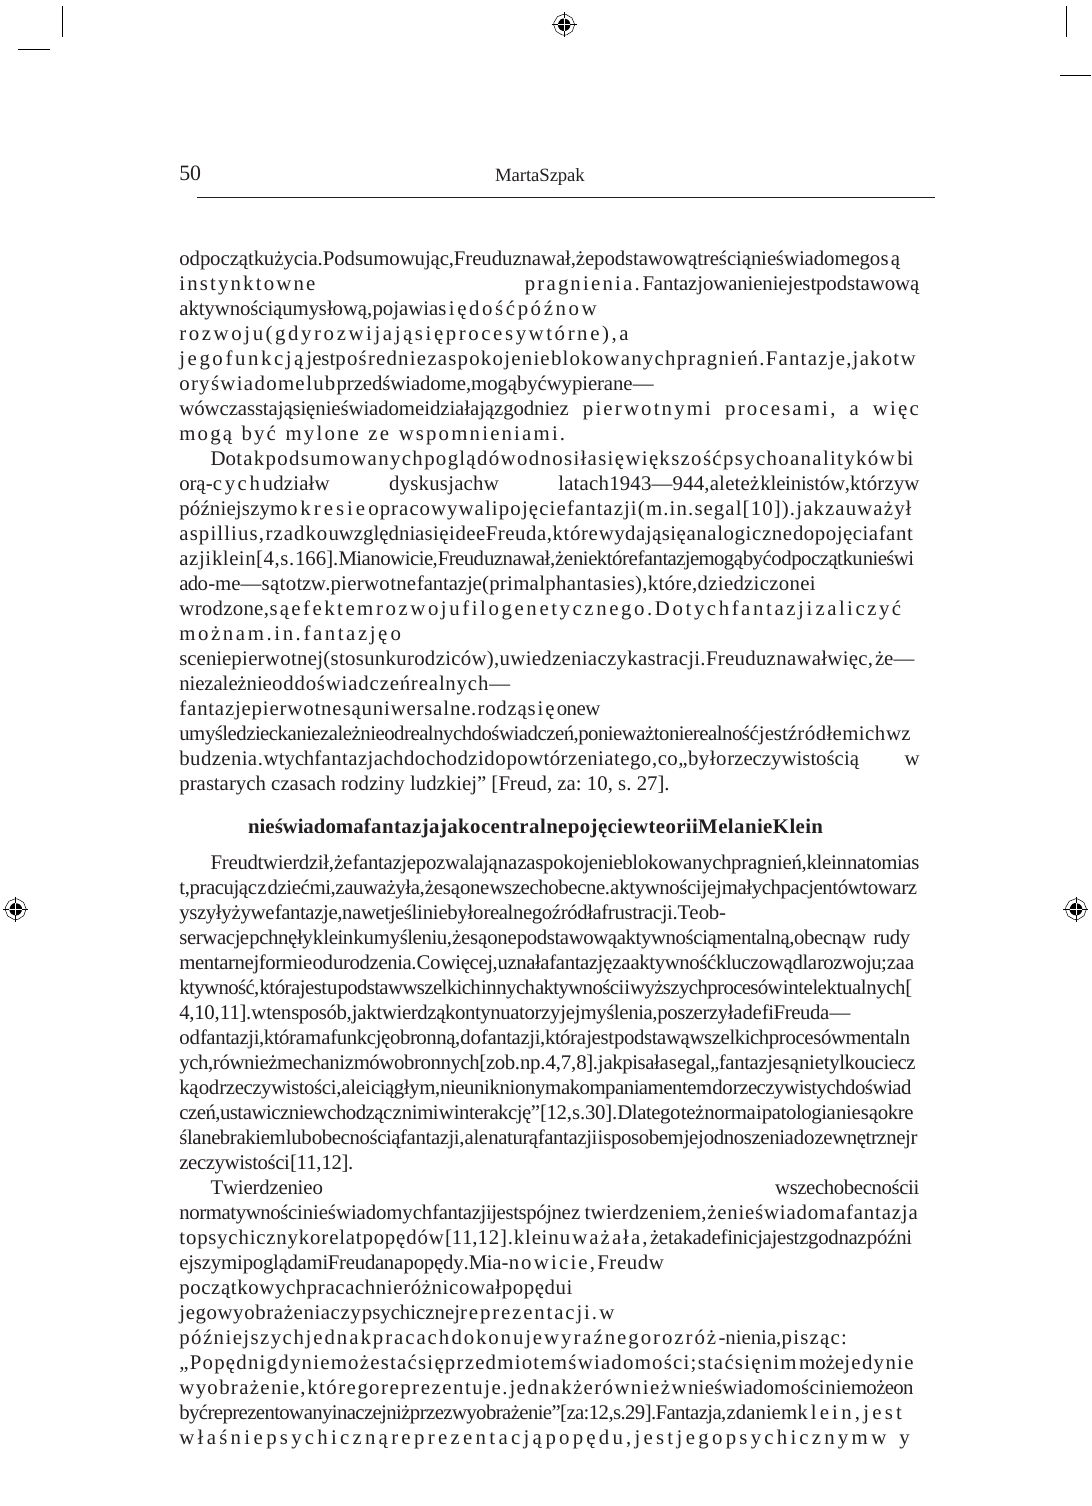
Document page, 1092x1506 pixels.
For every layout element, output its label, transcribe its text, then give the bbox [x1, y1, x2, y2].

subtitle nieświadomafantazjajakocentralnepojęciewteoriiMelanieKlein [248, 814, 1092, 838]
text odpoczątkużycia.Podsumowując,Freuduznawał,żepodstawowątreściąnieświadomegosą instynktowne pragnienia.Fantazjowanieniejestpodstawową aktywnościąumysłową,pojawiasiędośćpóźnow rozwoju(gdyrozwijająsięprocesywtórne),a jegofunkcjąjestpośredniezaspokojenieblokowanychpragnień.Fantazje,jakotworyświadomelubprzedświadome,mogąbyćwypierane—wówczasstająsięnieświadomeidziałajązgodniez pierwotnymi procesami, a więc mogą być mylone ze wspomnieniami. [179, 245, 919, 444]
text Twierdzenieo wszechobecnościi normatywnościnieświadomychfantazjijestspójneztwierdzeniem,żenieświadomafantazjatopsychicznykorelatpopędów[11,12].kleinuważała,żetakadefinicjajestzgodnazpóźniejszymipoglądamiFreudanapopędy.Mia-nowicie,Freudw początkowychpracachnieróżnicowałpopędui jegowyobrażeniaczypsychicznejreprezentacji.w późniejszychjednakpracachdokonujewyraźnegorozróż-nienia,pisząc:„Popędnigdyniemożestaćsięprzedmiotemświadomości;staćsięnimmożejedyniewyobrażenie,któregoreprezentuje.jednakżerównieżwnieświadomościniemożeonbyćreprezentowanyinaczejniżprzezwyobrażenie”[za:12,s.29].Fantazja,zdaniemklein,jestwłaśniepsychicznąreprezentacjąpopędu,jestjegopsychicznymwy [179, 1175, 919, 1449]
text 50 MartaSzpak [179, 159, 1092, 186]
text Freudtwierdził,żefantazjepozwalająnazaspokojenieblokowanychpragnień,kleinnatomiast,pracujączdziećmi,zauważyła,żesąonewszechobecne.aktywnościjejmałychpacjentówtowarzyszyłyżywefantazje,nawetjeśliniebyłorealnegoźródłafrustracji.Teob-serwacjepchnęłykleinkumyśleniu,żesąonepodstawowąaktywnościąmentalną,obecnąwrudymentarnejformieodurodzenia.Cowięcej,uznałafantazjęzaaktywnośćkluczowądlarozwoju;zaaktywność,którajestupodstawwszelkichinnychaktywnościiwyższychprocesówintelektualnych[4,10,11].wtensposób,jaktwierdząkontynuatorzyjejmyślenia,poszerzyładefiFreuda—odfantazji,któramafunkcjęobronną,dofantazji,którajestpodstawąwszelkichprocesówmentalnych,równieżmechanizmówobronnych[zob.np.4,7,8].jakpisałasegal„fantazjesąnietylkoucieczkąodrzeczywistości,aleiciągłym,nieuniknionymakompaniamentemdorzeczywistychdoświadczeń,ustawiczniewchodzącznimiwinterakcję”[12,s.30].Dlategoteżnormaipatologianiesąokreślanebrakiemlubobecnościąfantazji,alenaturąfantazjiisposobemjejodnoszeniadozewnętrznejrzeczywistości[11,12]. [179, 850, 919, 1174]
text Dotakpodsumowanychpoglądówodnosiłasięwiększośćpsychoanalitykówbiorą-cychudziałw dyskusjachw latach1943—944,aleteżkleinistów,którzyw późniejszymokresieopracowywalipojęciefantazji(m.in.segal[10]).jakzauważyłaspillius,rzadkouwzględniasięideeFreuda,którewydająsięanalogicznedopojęciafantazjiklein[4,s.166].Mianowicie,Freuduznawał,żeniektórefantazjemogąbyćodpoczątkunieświado-me—sątotzw.pierwotnefantazje(primalphantasies),które,dziedziczonei wrodzone,sąefektemrozwojufilogenetycznego.Dotychfantazjizaliczyćmożnam.in.fantazjęo sceniepierwotnej(stosunkurodziców),uwiedzeniaczykastracji.Freuduznawałwięc,że—niezależnieoddoświadczeńrealnych—fantazjepierwotnesąuniwersalne.rodząsięonew umyśledzieckaniezależnieodrealnychdoświadczeń,ponieważtonierealnośćjestźródłemichwzbudzenia.wtychfantazjachdochodzidopowtórzeniatego,co„byłorzeczywistością w prastarych czasach rodziny ludzkiej” [Freud, za: 10, s. 27]. [179, 445, 919, 794]
